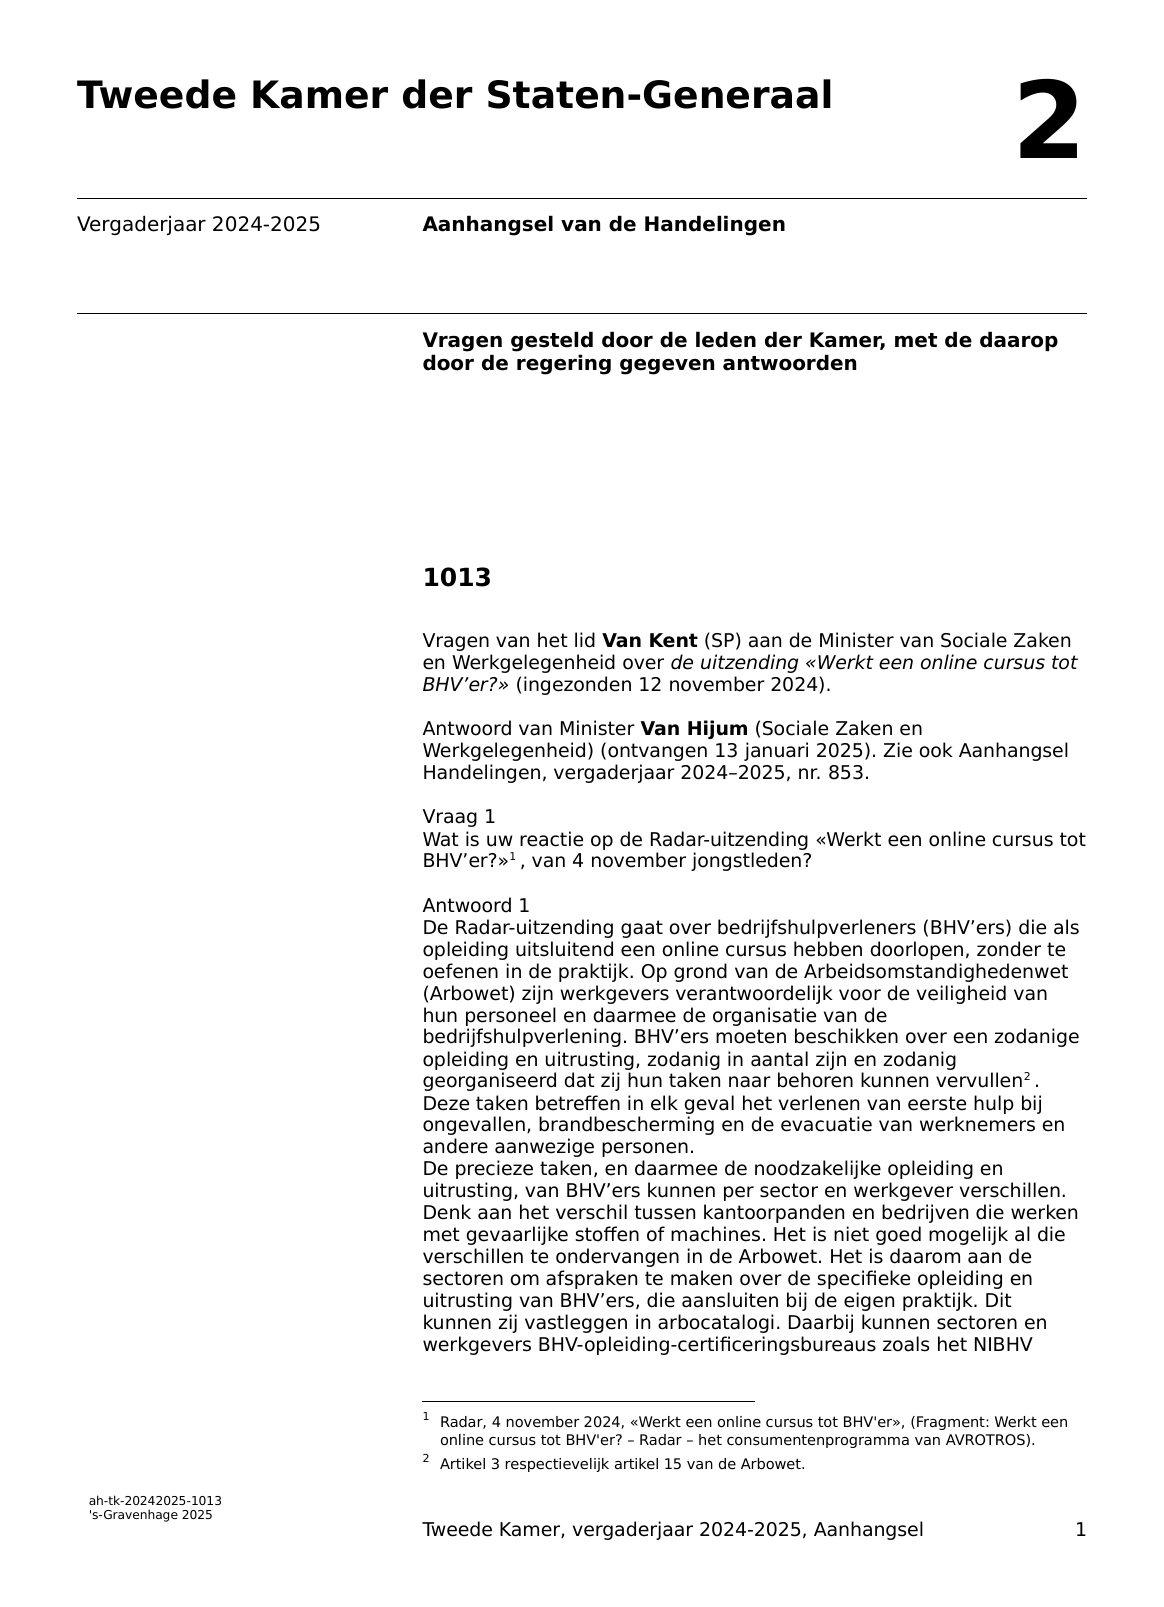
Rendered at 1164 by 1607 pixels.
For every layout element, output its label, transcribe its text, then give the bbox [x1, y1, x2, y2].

table_cell [77, 314, 422, 375]
table_header Tweede Kamer der Staten-Generaal [77, 59, 886, 198]
text Antwoord van Minister Van Hijum (Sociale Zaken en Werkgelegenheid) (ontvangen 13 januari 2025). Zie ook Aanhangsel Handelingen, vergaderjaar 2024–2025, nr. 853. [422, 718, 1087, 784]
text 's-Gravenhage 2025 [88, 1508, 323, 1522]
table_cell Vragen gesteld door de leden der Kamer, met de daarop door de regering gegeven antwoorden [422, 314, 1087, 375]
text Wat is uw reactie op de Radar-uitzending «Werkt een online cursus tot BHV’er?», van 4 november jongstleden? [422, 828, 1087, 872]
table_header 2 [886, 59, 1087, 198]
text Vragen van het lid Van Kent (SP) aan de Minister van Sociale Zaken en Werkgelegenheid over de uitzending «Werkt een online cursus tot BHV’er?» (ingezonden 12 november 2024). [422, 630, 1087, 696]
text De precieze taken, en daarmee de noodzakelijke opleiding en uitrusting, van BHV’ers kunnen per sector en werkgever verschillen. Denk aan het verschil tussen kantoorpanden en bedrijven die werken met gevaarlijke stoffen of machines. Het is niet goed mogelijk al die verschillen te ondervangen in de Arbowet. Het is daarom aan de sectoren om afspraken te maken over de specifieke opleiding en uitrusting van BHV’ers, die aansluiten bij de eigen praktijk. Dit kunnen zij vastleggen in arbocatalogi. Daarbij kunnen sectoren en werkgevers BHV-opleiding-certificeringsbureaus zoals het NIBHV [422, 1158, 1087, 1356]
text ah-tk-20242025-1013 [88, 1494, 323, 1508]
text Radar, 4 november 2024, «Werkt een online cursus tot BHV'er», (Fragment: Werkt een online cursus tot BHV'er? – Radar – het consumentenprogramma van AVROTROS). [422, 1410, 1087, 1449]
text 1013 [422, 563, 1087, 592]
text Vraag 1 [422, 806, 1087, 828]
table_cell Vergaderjaar 2024-2025 [77, 199, 422, 313]
text Antwoord 1 [422, 894, 1087, 917]
text De Radar-uitzending gaat over bedrijfshulpverleners (BHV’ers) die als opleiding uitsluitend een online cursus hebben doorlopen, zonder te oefenen in de praktijk. Op grond van de Arbeidsomstandighedenwet (Arbowet) zijn werkgevers verantwoordelijk voor de veiligheid van hun personeel en daarmee de organisatie van de bedrijfshulpverlening. BHV’ers moeten beschikken over een zodanige opleiding en uitrusting, zodanig in aantal zijn en zodanig georganiseerd dat zij hun taken naar behoren kunnen vervullen. Deze taken betreffen in elk geval het verlenen van eerste hulp bij ongevallen, brandbescherming en de evacuatie van werknemers en andere aanwezige personen. [422, 917, 1087, 1158]
text Artikel 3 respectievelijk artikel 15 van de Arbowet. [422, 1452, 1087, 1474]
table_cell Aanhangsel van de Handelingen [422, 199, 1087, 313]
